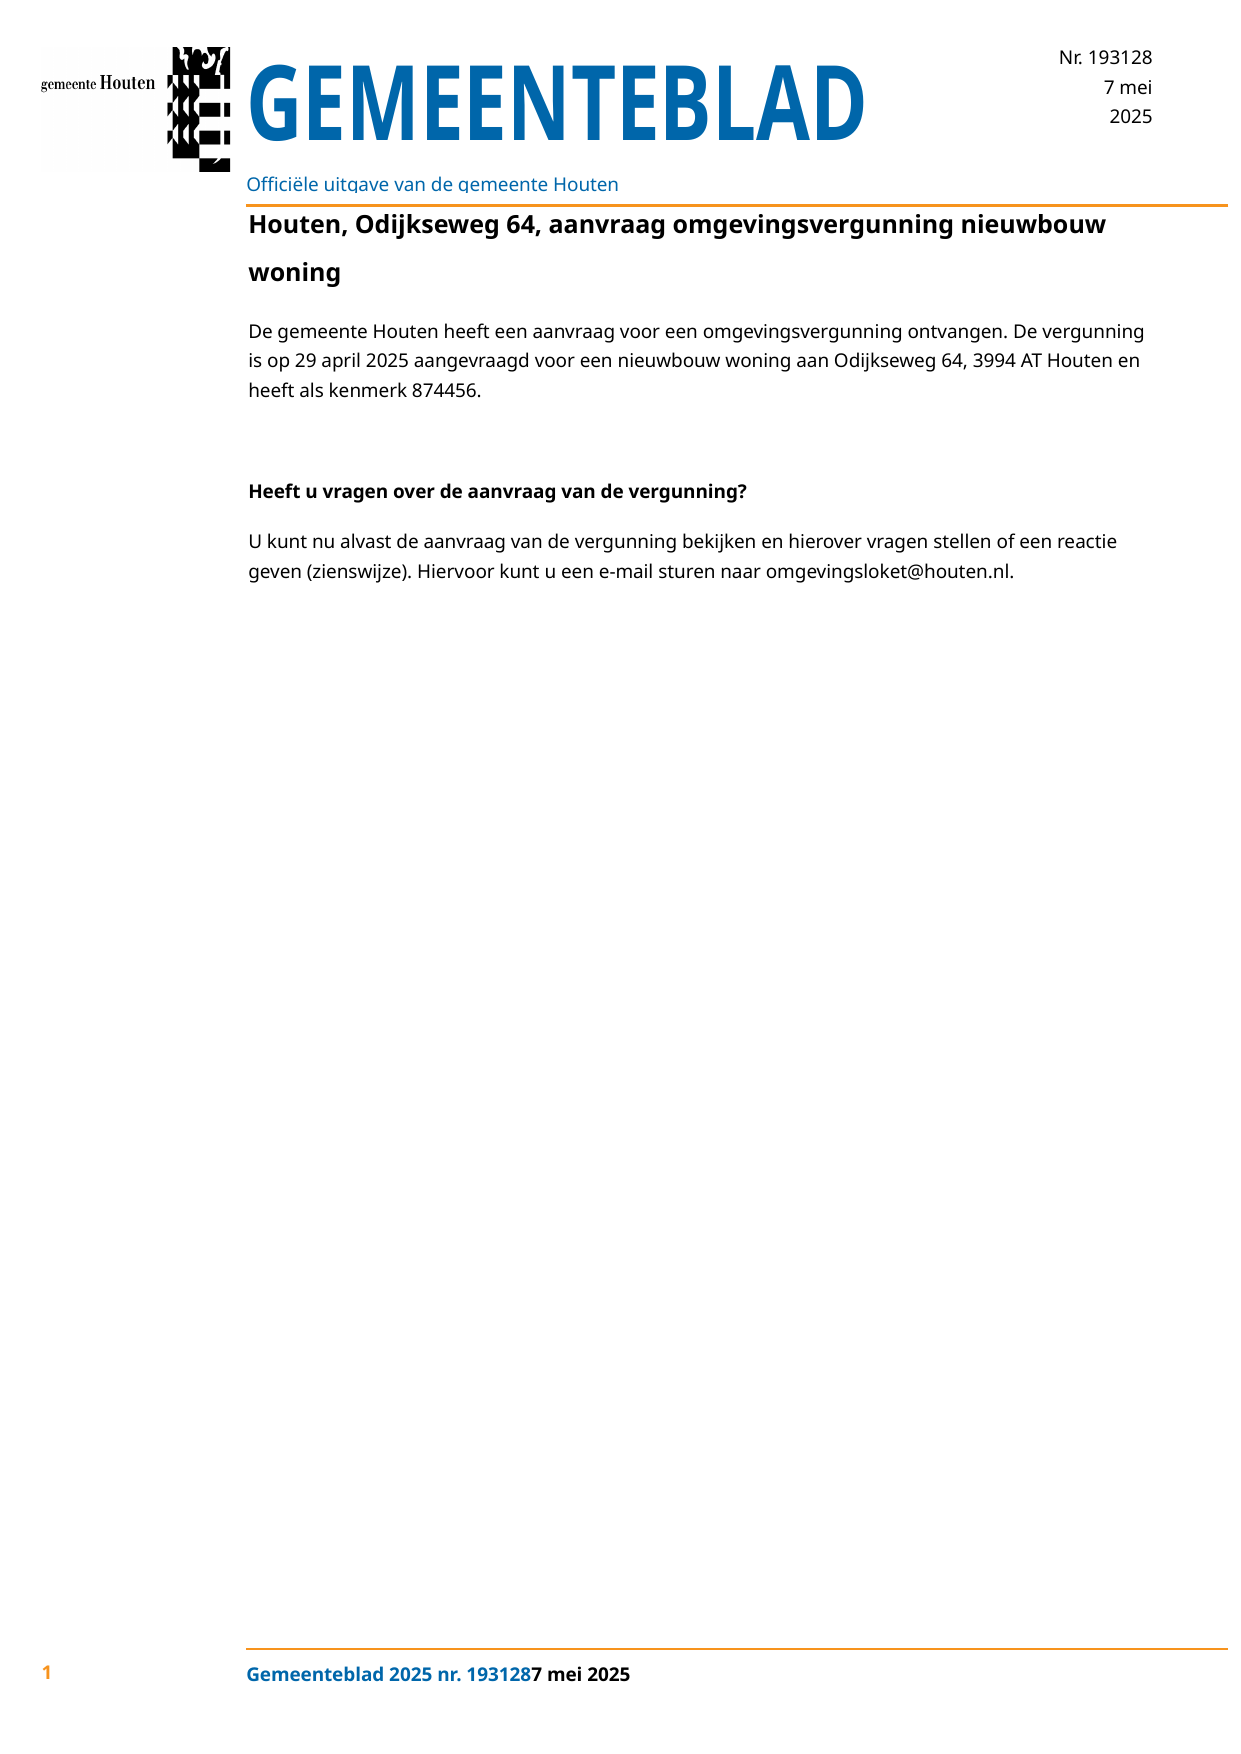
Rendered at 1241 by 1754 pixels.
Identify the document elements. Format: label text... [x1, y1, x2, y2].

text De gemeente Houten heeft een aanvraag voor een omgevingsvergunning ontvangen. De vergunning is op 29 april 2025 aangevraagd voor een nieuwbouw woning aan Odijkseweg 64, 3994 AT Houten en heeft als kenmerk 874456. [248, 318, 1152, 403]
text Houten, Odijkseweg 64, aanvraag omgevingsvergunning nieuwbouw woning [248, 207, 1152, 288]
text Heeft u vragen over de aanvraag van de vergunning? [248, 478, 1152, 504]
text U kunt nu alvast de aanvraag van de vergunning bekijken en hierover vragen stellen of een reactie geven (zienswijze). Hiervoor kunt u een e-mail sturen naar omgevingsloket@houten.nl. [248, 528, 1152, 584]
picture [41, 47, 231, 172]
